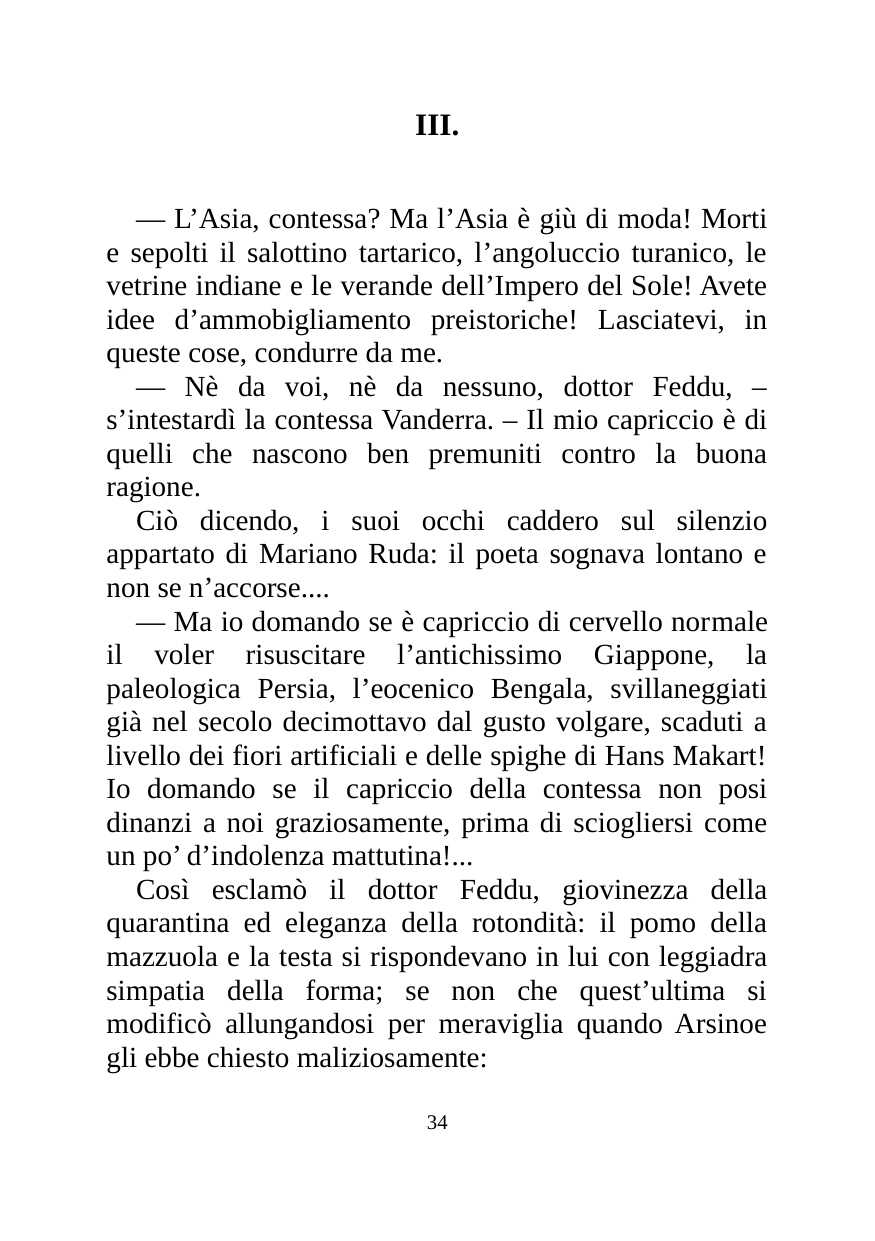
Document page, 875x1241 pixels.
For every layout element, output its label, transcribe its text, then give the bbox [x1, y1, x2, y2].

text Ciò dicendo, i suoi occhi caddero sul silenzio appartato di Mariano Ruda: il poeta sognava lontano e non se n’accorse.... [106, 503, 768, 604]
subtitle III. [106, 106, 768, 142]
text — Nè da voi, nè da nessuno, dottor Feddu, – s’intestardì la contessa Vanderra. – Il mio capriccio è di quelli che nascono ben premuniti contro la buona ragione. [106, 369, 768, 503]
text — Ma io domando se è capriccio di cervello normale il voler risuscitare l’antichissimo Giappone, la paleologica Persia, l’eocenico Bengala, svillaneggiati già nel secolo decimottavo dal gusto volgare, scaduti a livello dei fiori artificiali e delle spighe di Hans Makart! Io domando se il capriccio della contessa non posi dinanzi a noi graziosamente, prima di sciogliersi come un po’ d’indolenza mattutina!... [106, 604, 768, 872]
text Così esclamò il dottor Feddu, giovinezza della quarantina ed eleganza della rotondità: il pomo della mazzuola e la testa si rispondevano in lui con leggiadra simpatia della forma; se non che quest’ultima si modificò allungandosi per meraviglia quando Arsinoe gli ebbe chiesto maliziosamente: [106, 872, 768, 1073]
text — L’Asia, contessa? Ma l’Asia è giù di moda! Morti e sepolti il salottino tartarico, l’angoluccio turanico, le vetrine indiane e le verande dell’Impero del Sole! Avete idee d’ammobigliamento preistoriche! Lasciatevi, in queste cose, condurre da me. [106, 201, 768, 369]
